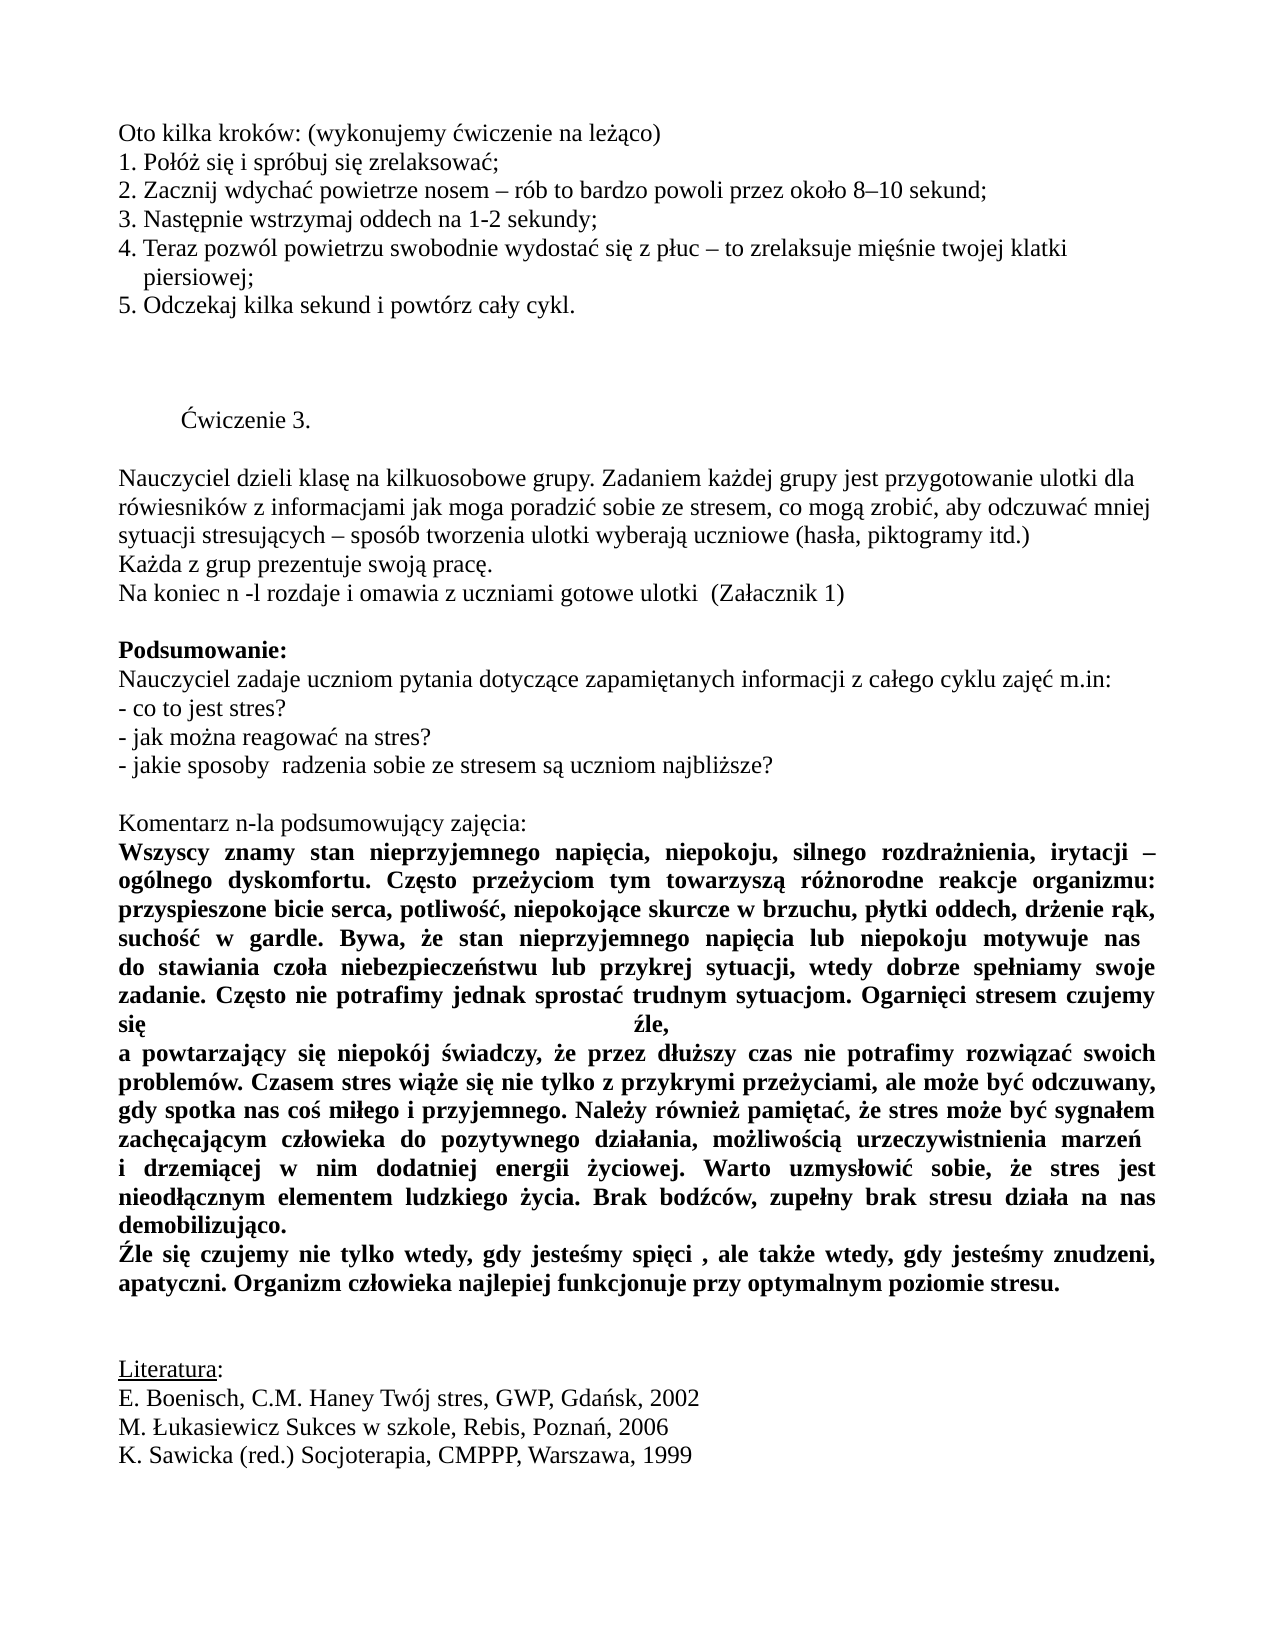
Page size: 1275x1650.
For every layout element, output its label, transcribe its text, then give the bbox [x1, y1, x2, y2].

text piersiowej; 5. Odczekaj kilka sekund i powtórz cały cykl. [118, 262, 1157, 319]
text - jak można reagować na stres? [118, 722, 1157, 751]
text Podsumowanie: [118, 636, 1157, 664]
text - jakie sposoby radzenia sobie ze stresem są uczniom najbliższe? [118, 751, 1157, 779]
text Ćwiczenie 3. [118, 406, 1157, 434]
text Nauczyciel dzieli klasę na kilkuosobowe grupy. Zadaniem każdej grupy jest przygotowanie ulotki dla rówiesników z informacjami jak moga poradzić sobie ze stresem, co mogą zrobić, aby odczuwać mniej sytuacji stresujących – sposób tworzenia ulotki wyberają uczniowe (hasła, piktogramy itd.) Każda z grup prezentuje swoją pracę. [118, 463, 1157, 578]
text Wszyscy znamy stan nieprzyjemnego napięcia, niepokoju, silnego rozdrażnienia, irytacji – ogólnego dyskomfortu. Często przeżyciom tym towarzyszą różnorodne reakcje organizmu: przyspieszone bicie serca, potliwość, niepokojące skurcze w brzuchu, płytki oddech, drżenie rąk, suchość w gardle. Bywa, że stan nieprzyjemnego napięcia lub niepokoju motywuje nas do stawiania czoła niebezpieczeństwu lub przykrej sytuacji, wtedy dobrze spełniamy swoje zadanie. Często nie potrafimy jednak sprostać trudnym sytuacjom. Ogarnięci stresem czujemy się źle, a powtarzający się niepokój świadczy, że przez dłuższy czas nie potrafimy rozwiązać swoich problemów. Czasem stres wiąże się nie tylko z przykrymi przeżyciami, ale może być odczuwany, gdy spotka nas coś miłego i przyjemnego. Należy również pamiętać, że stres może być sygnałem zachęcającym człowieka do pozytywnego działania, możliwością urzeczywistnienia marzeń i drzemiącej w nim dodatniej energii życiowej. Warto uzmysłowić sobie, że stres jest nieodłącznym elementem ludzkiego życia. Brak bodźców, zupełny brak stresu działa na nas demobilizująco. Źle się czujemy nie tylko wtedy, gdy jesteśmy spięci , ale także wtedy, gdy jesteśmy znudzeni, apatyczni. Organizm człowieka najlepiej funkcjonuje przy optymalnym poziomie stresu. [118, 837, 1157, 1297]
text Oto kilka kroków: (wykonujemy ćwiczenie na leżąco) 1. Połóż się i spróbuj się zrelaksować; 2. Zacznij wdychać powietrze nosem – rób to bardzo powoli przez około 8–10 sekund; 3. Następnie wstrzymaj oddech na 1-2 sekundy; 4. Teraz pozwól powietrzu swobodnie wydostać się z płuc – to zrelaksuje mięśnie twojej klatki [118, 118, 1157, 262]
text Na koniec n -l rozdaje i omawia z uczniami gotowe ulotki (Załacznik 1) [118, 578, 1157, 607]
text Literatura: E. Boenisch, C.M. Haney Twój stres, GWP, Gdańsk, 2002 M. Łukasiewicz Sukces w szkole, Rebis, Poznań, 2006 K. Sawicka (red.) Socjoterapia, CMPPP, Warszawa, 1999 [118, 1354, 1157, 1469]
text Komentarz n-la podsumowujący zajęcia: [118, 808, 1157, 837]
text - co to jest stres? [118, 693, 1157, 722]
text Nauczyciel zadaje uczniom pytania dotyczące zapamiętanych informacji z całego cyklu zajęć m.in: [118, 664, 1157, 693]
